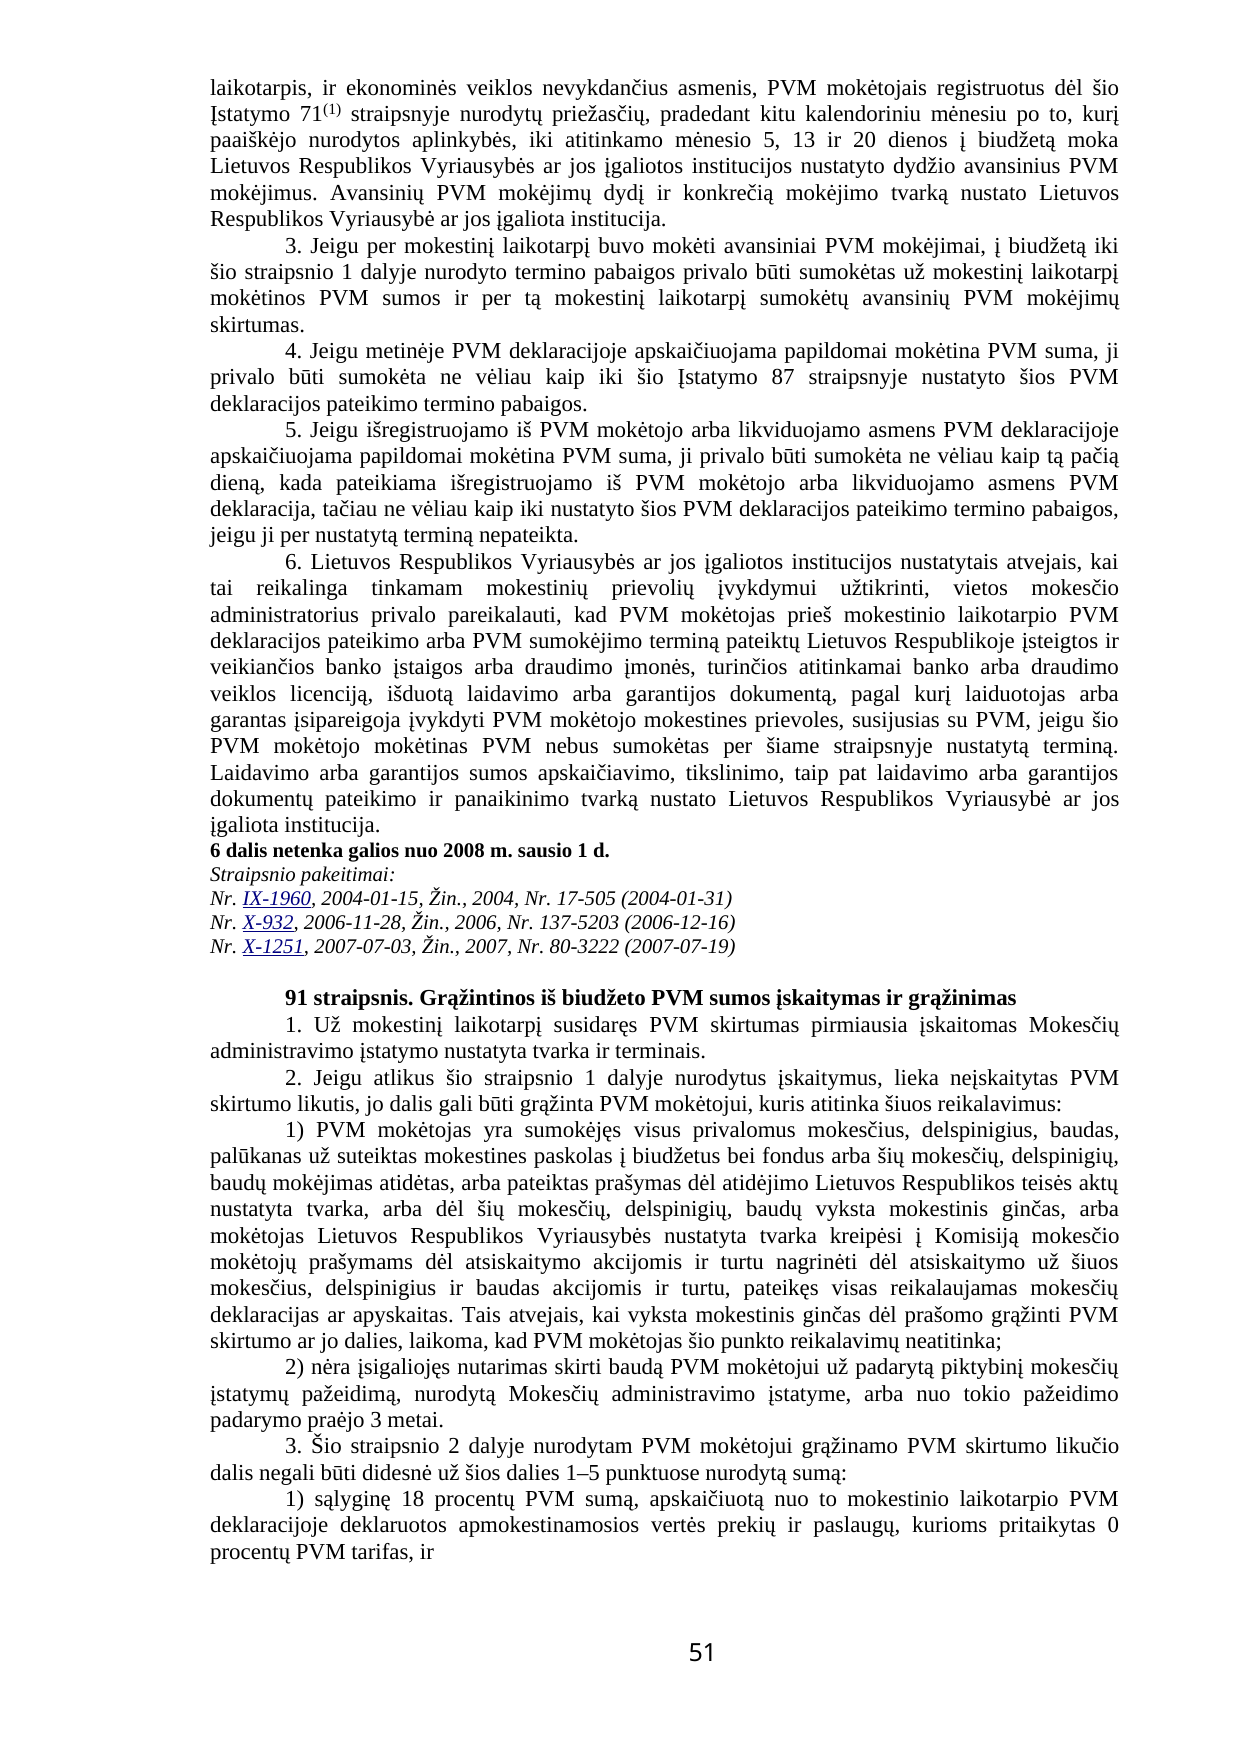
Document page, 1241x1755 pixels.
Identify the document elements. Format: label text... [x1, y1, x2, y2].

text 4. Jeigu metinėje PVM deklaracijoje apskaičiuojama papildomai mokėtina PVM suma, ji privalo būti sumokėta ne vėliau kaip iki šio Įstatymo 87 straipsnyje nustatyto šios PVM deklaracijos pateikimo termino pabaigos. [210, 337, 1120, 416]
text Straipsnio pakeitimai: [210, 862, 1120, 886]
text Nr. X-932, 2006-11-28, Žin., 2006, Nr. 137-5203 (2006-12-16) [210, 910, 1120, 934]
text 2) nėra įsigaliojęs nutarimas skirti baudą PVM mokėtojui už padarytą piktybinį mokesčių įstatymų pažeidimą, nurodytą Mokesčių administravimo įstatyme, arba nuo tokio pažeidimo padarymo praėjo 3 metai. [210, 1353, 1120, 1432]
text 1. Už mokestinį laikotarpį susidaręs PVM skirtumas pirmiausia įskaitomas Mokesčių administravimo įstatymo nustatyta tvarka ir terminais. [210, 1011, 1120, 1063]
text 6 dalis netenka galios nuo 2008 m. sausio 1 d. [210, 838, 1120, 862]
text 1) sąlyginę 18 procentų PVM sumą, apskaičiuotą nuo to mokestinio laikotarpio PVM deklaracijoje deklaruotos apmokestinamosios vertės prekių ir paslaugų, kurioms pritaikytas 0 procentų PVM tarifas, ir [210, 1485, 1120, 1564]
text 2. Jeigu atlikus šio straipsnio 1 dalyje nurodytus įskaitymus, lieka neįskaitytas PVM skirtumo likutis, jo dalis gali būti grąžinta PVM mokėtojui, kuris atitinka šiuos reikalavimus: [210, 1063, 1120, 1116]
text 6. Lietuvos Respublikos Vyriausybės ar jos įgaliotos institucijos nustatytais atvejais, kai tai reikalinga tinkamam mokestinių prievolių įvykdymui užtikrinti, vietos mokesčio administratorius privalo pareikalauti, kad PVM mokėtojas prieš mokestinio laikotarpio PVM deklaracijos pateikimo arba PVM sumokėjimo terminą pateiktų Lietuvos Respublikoje įsteigtos ir veikiančios banko įstaigos arba draudimo įmonės, turinčios atitinkamai banko arba draudimo veiklos licenciją, išduotą laidavimo arba garantijos dokumentą, pagal kurį laiduotojas arba garantas įsipareigoja įvykdyti PVM mokėtojo mokestines prievoles, susijusias su PVM, jeigu šio PVM mokėtojo mokėtinas PVM nebus sumokėtas per šiame straipsnyje nustatytą terminą. Laidavimo arba garantijos sumos apskaičiavimo, tikslinimo, taip pat laidavimo arba garantijos dokumentų pateikimo ir panaikinimo tvarką nustato Lietuvos Respublikos Vyriausybė ar jos įgaliota institucija. [210, 548, 1120, 838]
text 5. Jeigu išregistruojamo iš PVM mokėtojo arba likviduojamo asmens PVM deklaracijoje apskaičiuojama papildomai mokėtina PVM suma, ji privalo būti sumokėta ne vėliau kaip tą pačią dieną, kada pateikiama išregistruojamo iš PVM mokėtojo arba likviduojamo asmens PVM deklaracija, tačiau ne vėliau kaip iki nustatyto šios PVM deklaracijos pateikimo termino pabaigos, jeigu ji per nustatytą terminą nepateikta. [210, 416, 1120, 548]
text laikotarpis, ir ekonominės veiklos nevykdančius asmenis, PVM mokėtojais registruotus dėl šio Įstatymo 71(1) straipsnyje nurodytų priežasčių, pradedant kitu kalendoriniu mėnesiu po to, kurį paaiškėjo nurodytos aplinkybės, iki atitinkamo mėnesio 5, 13 ir 20 dienos į biudžetą moka Lietuvos Respublikos Vyriausybės ar jos įgaliotos institucijos nustatyto dydžio avansinius PVM mokėjimus. Avansinių PVM mokėjimų dydį ir konkrečią mokėjimo tvarką nustato Lietuvos Respublikos Vyriausybė ar jos įgaliota institucija. [210, 73, 1120, 232]
text 3. Šio straipsnio 2 dalyje nurodytam PVM mokėtojui grąžinamo PVM skirtumo likučio dalis negali būti didesnė už šios dalies 1–5 punktuose nurodytą sumą: [210, 1432, 1120, 1485]
text 1) PVM mokėtojas yra sumokėjęs visus privalomus mokesčius, delspinigius, baudas, palūkanas už suteiktas mokestines paskolas į biudžetus bei fondus arba šių mokesčių, delspinigių, baudų mokėjimas atidėtas, arba pateiktas prašymas dėl atidėjimo Lietuvos Respublikos teisės aktų nustatyta tvarka, arba dėl šių mokesčių, delspinigių, baudų vyksta mokestinis ginčas, arba mokėtojas Lietuvos Respublikos Vyriausybės nustatyta tvarka kreipėsi į Komisiją mokesčio mokėtojų prašymams dėl atsiskaitymo akcijomis ir turtu nagrinėti dėl atsiskaitymo už šiuos mokesčius, delspinigius ir baudas akcijomis ir turtu, pateikęs visas reikalaujamas mokesčių deklaracijas ar apyskaitas. Tais atvejais, kai vyksta mokestinis ginčas dėl prašomo grąžinti PVM skirtumo ar jo dalies, laikoma, kad PVM mokėtojas šio punkto reikalavimų neatitinka; [210, 1116, 1120, 1353]
text Nr. IX-1960, 2004-01-15, Žin., 2004, Nr. 17-505 (2004-01-31) [210, 886, 1120, 910]
text 91 straipsnis. Grąžintinos iš biudžeto PVM sumos įskaitymas ir grąžinimas [210, 984, 1120, 1011]
text 3. Jeigu per mokestinį laikotarpį buvo mokėti avansiniai PVM mokėjimai, į biudžetą iki šio straipsnio 1 dalyje nurodyto termino pabaigos privalo būti sumokėtas už mokestinį laikotarpį mokėtinos PVM sumos ir per tą mokestinį laikotarpį sumokėtų avansinių PVM mokėjimų skirtumas. [210, 232, 1120, 337]
text Nr. X-1251, 2007-07-03, Žin., 2007, Nr. 80-3222 (2007-07-19) [210, 934, 1120, 958]
